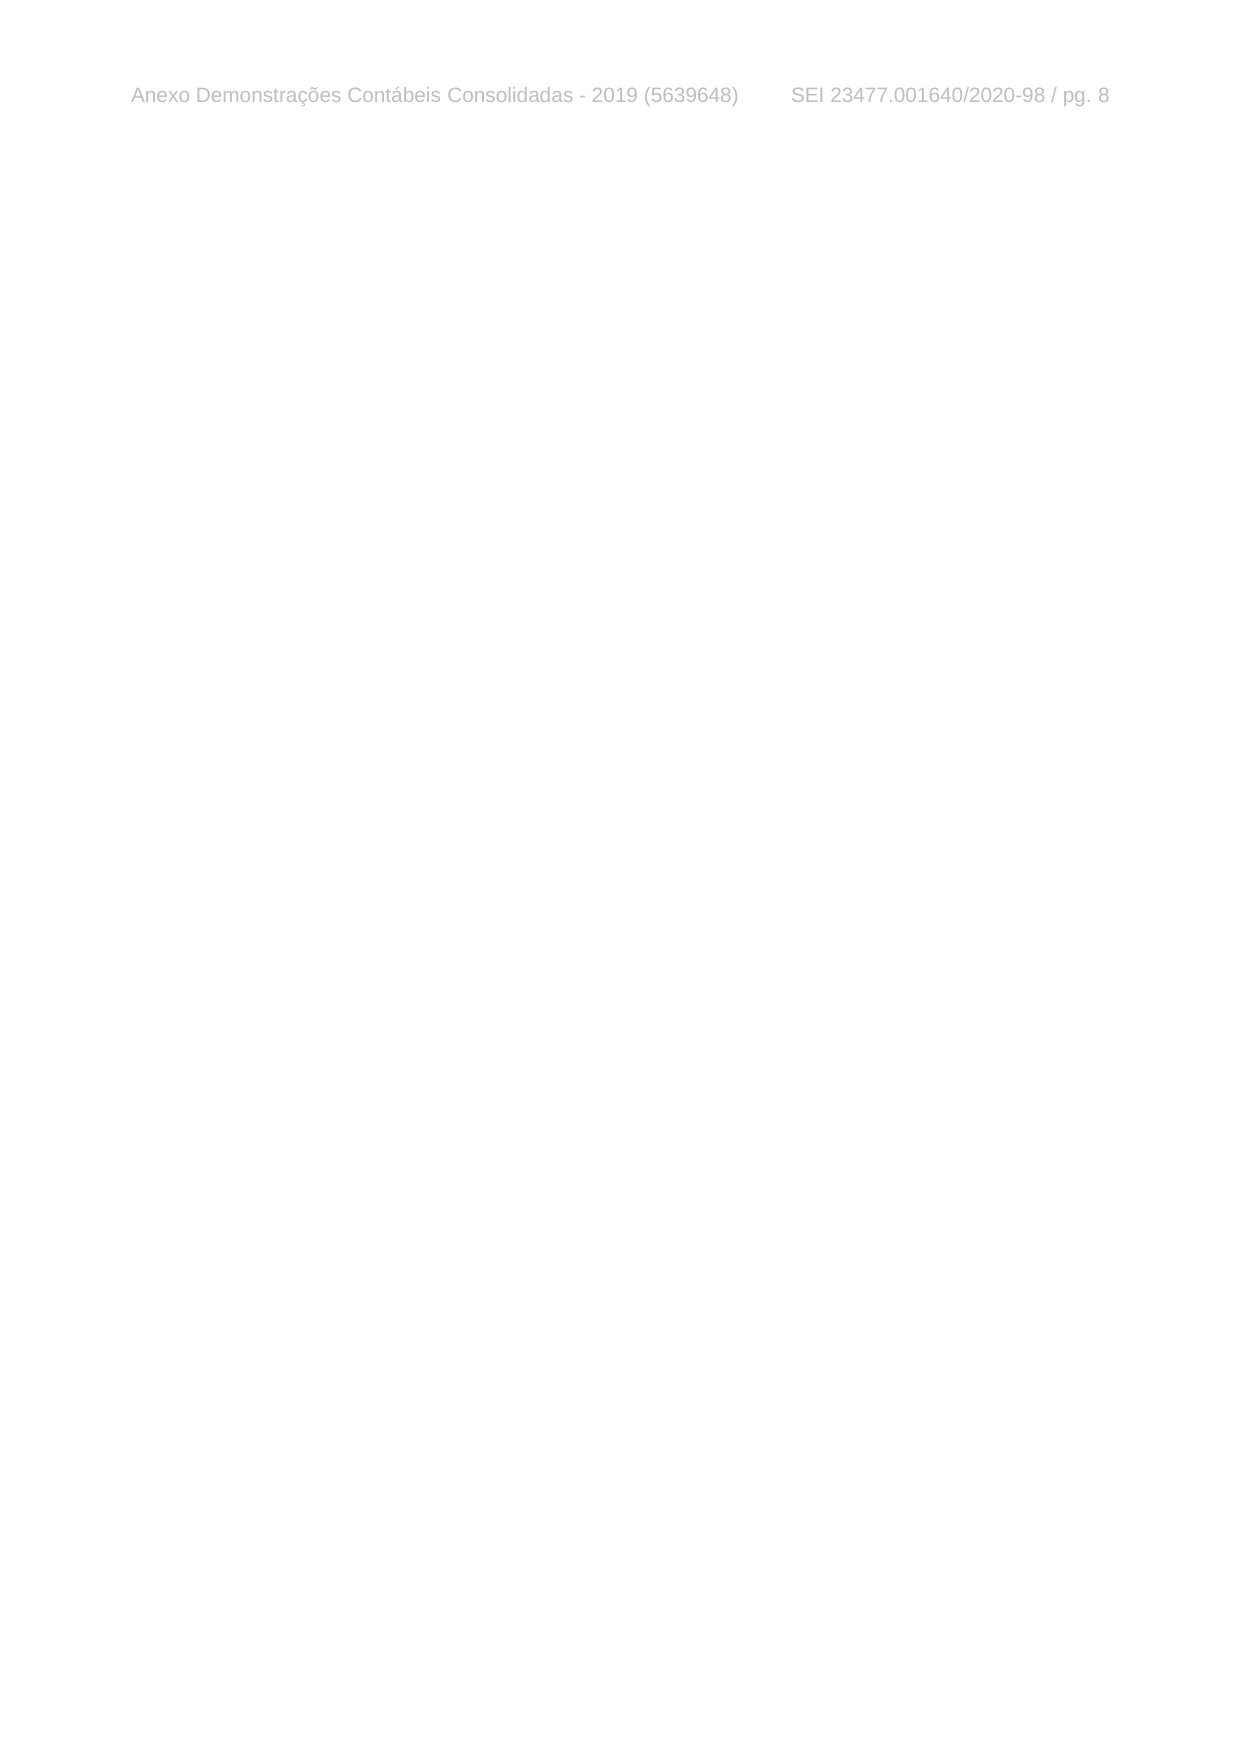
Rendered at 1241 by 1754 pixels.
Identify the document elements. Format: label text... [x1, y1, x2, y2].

text Anexo Demonstrações Contábeis Consolidadas - 2019 (5639648) SEI 23477.001640/2020-98 / pg. 8 [131, 82, 1154, 106]
